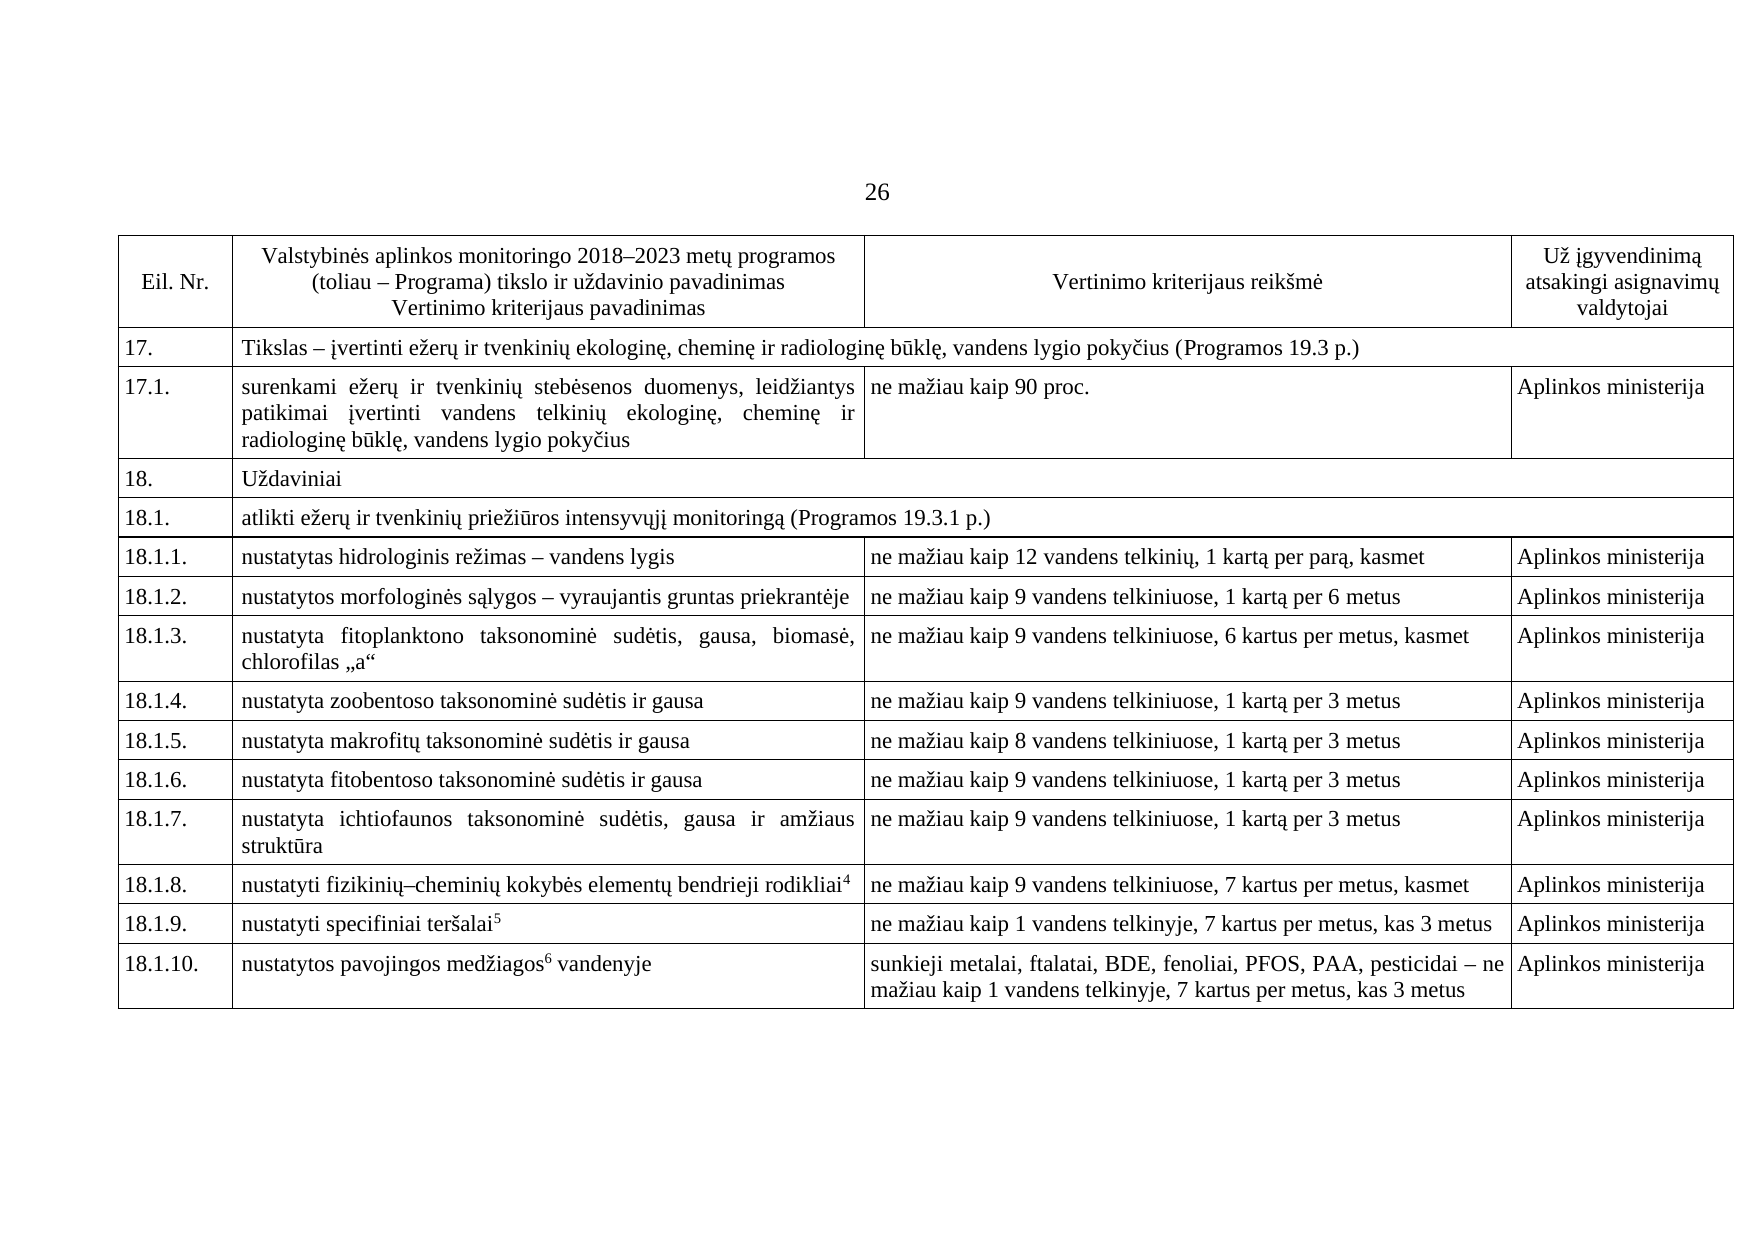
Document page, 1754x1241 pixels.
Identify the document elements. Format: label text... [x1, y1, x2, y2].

table_cell ne mažiau kaip 9 vandens telkiniuose, 1 kartą per 3 metus [865, 800, 1511, 864]
table_cell 18.1.6. [119, 760, 232, 798]
table_cell Aplinkos ministerija [1512, 904, 1733, 943]
table_cell nustatyta makrofitų taksonominė sudėtis ir gausa [233, 721, 864, 759]
table_cell Aplinkos ministerija [1512, 721, 1733, 759]
table_cell 18. [119, 459, 232, 497]
table_cell 18.1.4. [119, 682, 232, 720]
table_cell 18.1.2. [119, 577, 232, 615]
table_header Eil. Nr. [119, 236, 232, 327]
table_cell nustatytos morfologinės sąlygos – vyraujantis gruntas priekrantėje [233, 577, 864, 615]
table_cell Aplinkos ministerija [1512, 682, 1733, 720]
table_cell nustatyta ichtiofaunos taksonominė sudėtis, gausa ir amžiaus struktūra [233, 800, 864, 864]
table_cell ne mažiau kaip 12 vandens telkinių, 1 kartą per parą, kasmet [865, 538, 1511, 576]
table_cell ne mažiau kaip 90 proc. [865, 367, 1511, 458]
table_cell Aplinkos ministerija [1512, 800, 1733, 864]
table_cell nustatyta fitobentoso taksonominė sudėtis ir gausa [233, 760, 864, 798]
table_cell 18.1.3. [119, 616, 232, 681]
table_cell Aplinkos ministerija [1512, 367, 1733, 458]
table_cell Aplinkos ministerija [1512, 865, 1733, 903]
table_cell Aplinkos ministerija [1512, 538, 1733, 576]
table_cell ne mažiau kaip 1 vandens telkinyje, 7 kartus per metus, kas 3 metus [865, 904, 1511, 943]
table_cell Aplinkos ministerija [1512, 616, 1733, 681]
table_cell ne mažiau kaip 8 vandens telkiniuose, 1 kartą per 3 metus [865, 721, 1511, 759]
table_header Už įgyvendinimą atsakingi asignavimų valdytojai [1512, 236, 1733, 327]
table_cell 18.1.8. [119, 865, 232, 903]
table_cell Uždaviniai [233, 459, 1733, 497]
table_cell nustatyti specifiniai teršalai5 [233, 904, 864, 943]
table_cell Aplinkos ministerija [1512, 760, 1733, 798]
table_cell Aplinkos ministerija [1512, 944, 1733, 1008]
table_cell ne mažiau kaip 9 vandens telkiniuose, 1 kartą per 3 metus [865, 760, 1511, 798]
table_cell 17. [119, 328, 232, 366]
table_cell Aplinkos ministerija [1512, 577, 1733, 615]
table_cell 18.1.1. [119, 538, 232, 576]
table_cell ne mažiau kaip 9 vandens telkiniuose, 7 kartus per metus, kasmet [865, 865, 1511, 903]
table_cell nustatytos pavojingos medžiagos6 vandenyje [233, 944, 864, 1008]
table_cell ne mažiau kaip 9 vandens telkiniuose, 1 kartą per 3 metus [865, 682, 1511, 720]
table_header Vertinimo kriterijaus reikšmė [865, 236, 1511, 327]
table_cell nustatyta fitoplanktono taksonominė sudėtis, gausa, biomasė, chlorofilas „a“ [233, 616, 864, 681]
table_cell 18.1.9. [119, 904, 232, 943]
table_cell ne mažiau kaip 9 vandens telkiniuose, 6 kartus per metus, kasmet [865, 616, 1511, 681]
table_cell 18.1. [119, 498, 232, 536]
table_cell 18.1.10. [119, 944, 232, 1008]
table_header Valstybinės aplinkos monitoringo 2018–2023 metų programos (toliau – programa) tikslo ir uždavinio pavadinimas Vertinimo kriterijaus pavadinimas [233, 236, 864, 327]
table_cell ne mažiau kaip 9 vandens telkiniuose, 1 kartą per 6 metus [865, 577, 1511, 615]
table_cell surenkami ežerų ir tvenkinių stebėsenos duomenys, leidžiantys patikimai įvertinti vandens telkinių ekologinę, cheminę ir radiologinę būklę, vandens lygio pokyčius [233, 367, 864, 458]
table_cell atlikti ežerų ir tvenkinių priežiūros intensyvųjį monitoringą (Programos 19.3.1 p.) [233, 498, 1733, 536]
table_cell nustatyta zoobentoso taksonominė sudėtis ir gausa [233, 682, 864, 720]
table_cell 18.1.7. [119, 800, 232, 864]
table_cell nustatytas hidrologinis režimas – vandens lygis [233, 538, 864, 576]
table_cell sunkieji metalai, ftalatai, BDE, fenoliai, PFOS, PAA, pesticidai – ne mažiau kaip 1 vandens telkinyje, 7 kartus per metus, kas 3 metus [865, 944, 1511, 1008]
table_cell nustatyti fizikinių–cheminių kokybės elementų bendrieji rodikliai4 [233, 865, 864, 903]
table_cell 18.1.5. [119, 721, 232, 759]
table_cell Tikslas – įvertinti ežerų ir tvenkinių ekologinę, cheminę ir radiologinę būklę, vandens lygio pokyčius (Programos 19.3 p.) [233, 328, 1733, 366]
table_cell 17.1. [119, 367, 232, 458]
